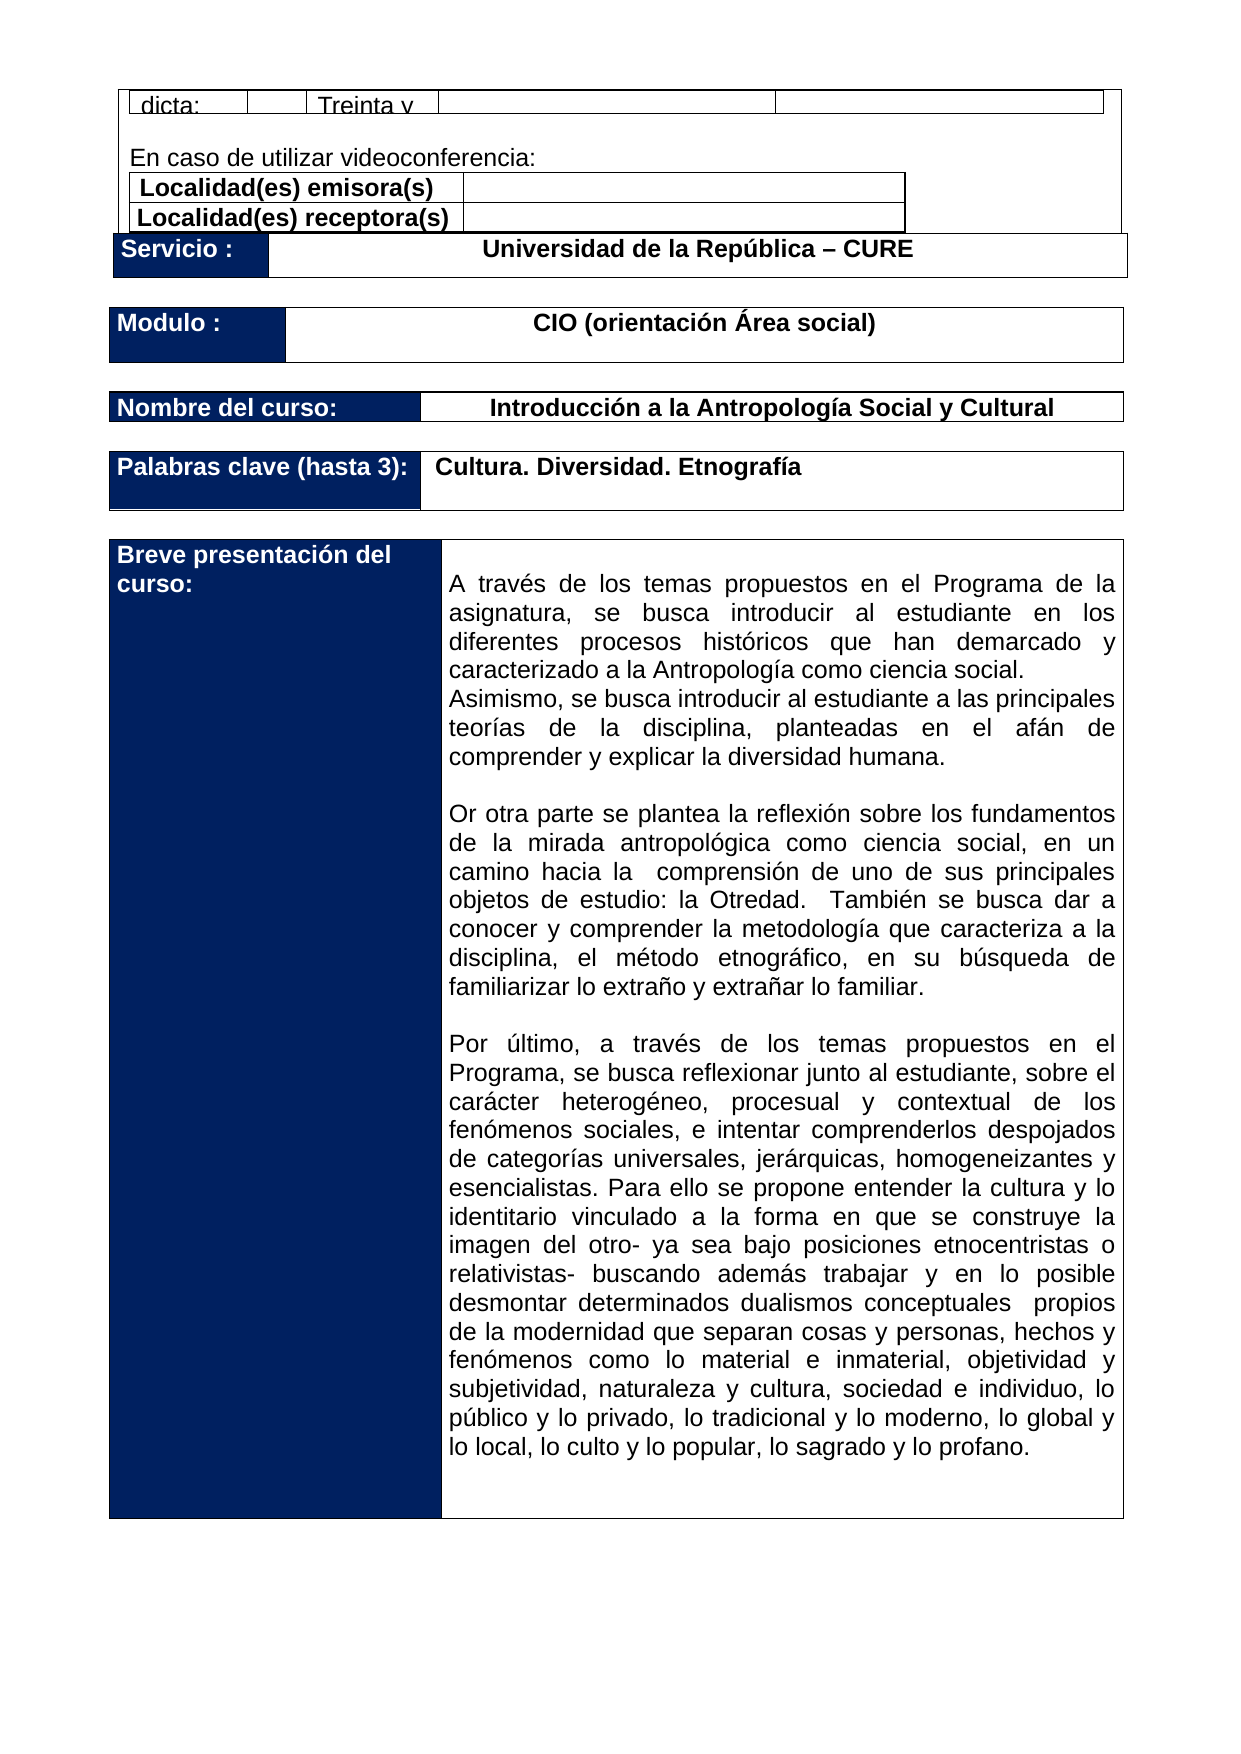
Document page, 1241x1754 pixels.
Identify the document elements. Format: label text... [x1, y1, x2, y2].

table_header Introducción a la Antropología Social y Cultural [421, 393, 1123, 421]
table_header Localidad(es) emisora(s) [130, 173, 463, 202]
table_cell Treinta y Tres [307, 91, 438, 113]
table_header En caso de utilizar videoconferencia: [119, 90, 1121, 233]
table_header [464, 173, 904, 202]
table_cell Servicio : [114, 234, 268, 277]
table_cell [464, 203, 904, 231]
table_header [1122, 89, 1128, 233]
table_header CIO (orientación Área social) [286, 308, 1123, 362]
table_header Nombre del curso: [110, 393, 420, 421]
table_header Breve presentación del curso: [110, 540, 441, 1518]
table_cell Universidad de la República – CURE [269, 234, 1127, 277]
table_header Palabras clave (hasta 3): [110, 452, 420, 509]
table_header dicta: [130, 91, 247, 113]
table_header A través de los temas propuestos en el Programa de la asignatura, se busca introducir al estudiante en los diferentes procesos históricos que han demarcado y caracterizado a la Antropología como ciencia social. Asimismo, se busca introducir al estudiante a las principales teorías de la disciplina, planteadas en el afán de comprender y explicar la diversidad humana. Or otra parte se plantea la reflexión sobre los fundamentos de la mirada antropológica como ciencia social, en un camino hacia la comprensión de uno de sus principales objetos de estudio: la Otredad. También se busca dar a conocer y comprender la metodología que caracteriza a la disciplina, el método etnográfico, en su búsqueda de familiarizar lo extraño y extrañar lo familiar. Por último, a través de los temas propuestos en el Programa, se busca reflexionar junto al estudiante, sobre el carácter heterogéneo, procesual y contextual de los fenómenos sociales, e intentar comprenderlos despojados de categorías universales, jerárquicas, homogeneizantes y esencialistas. Para ello se propone entender la cultura y lo identitario vinculado a la forma en que se construye la imagen del otro- ya sea bajo posiciones etnocentristas o relativistas- buscando además trabajar y en lo posible desmontar determinados dualismos conceptuales propios de la modernidad que separan cosas y personas, hechos y fenómenos como lo material e inmaterial, objetividad y subjetividad, naturaleza y cultura, sociedad e individuo, lo público y lo privado, lo tradicional y lo moderno, lo global y lo local, lo culto y lo popular, lo sagrado y lo profano. [442, 540, 1123, 1518]
table_header [113, 89, 118, 233]
table_cell [248, 91, 306, 113]
table_cell [776, 91, 1103, 113]
table_cell Localidad(es) receptora(s) [130, 203, 463, 231]
table_header Modulo : [110, 308, 285, 362]
table_cell [439, 91, 775, 113]
table_header Cultura. Diversidad. Etnografía [421, 452, 1123, 509]
